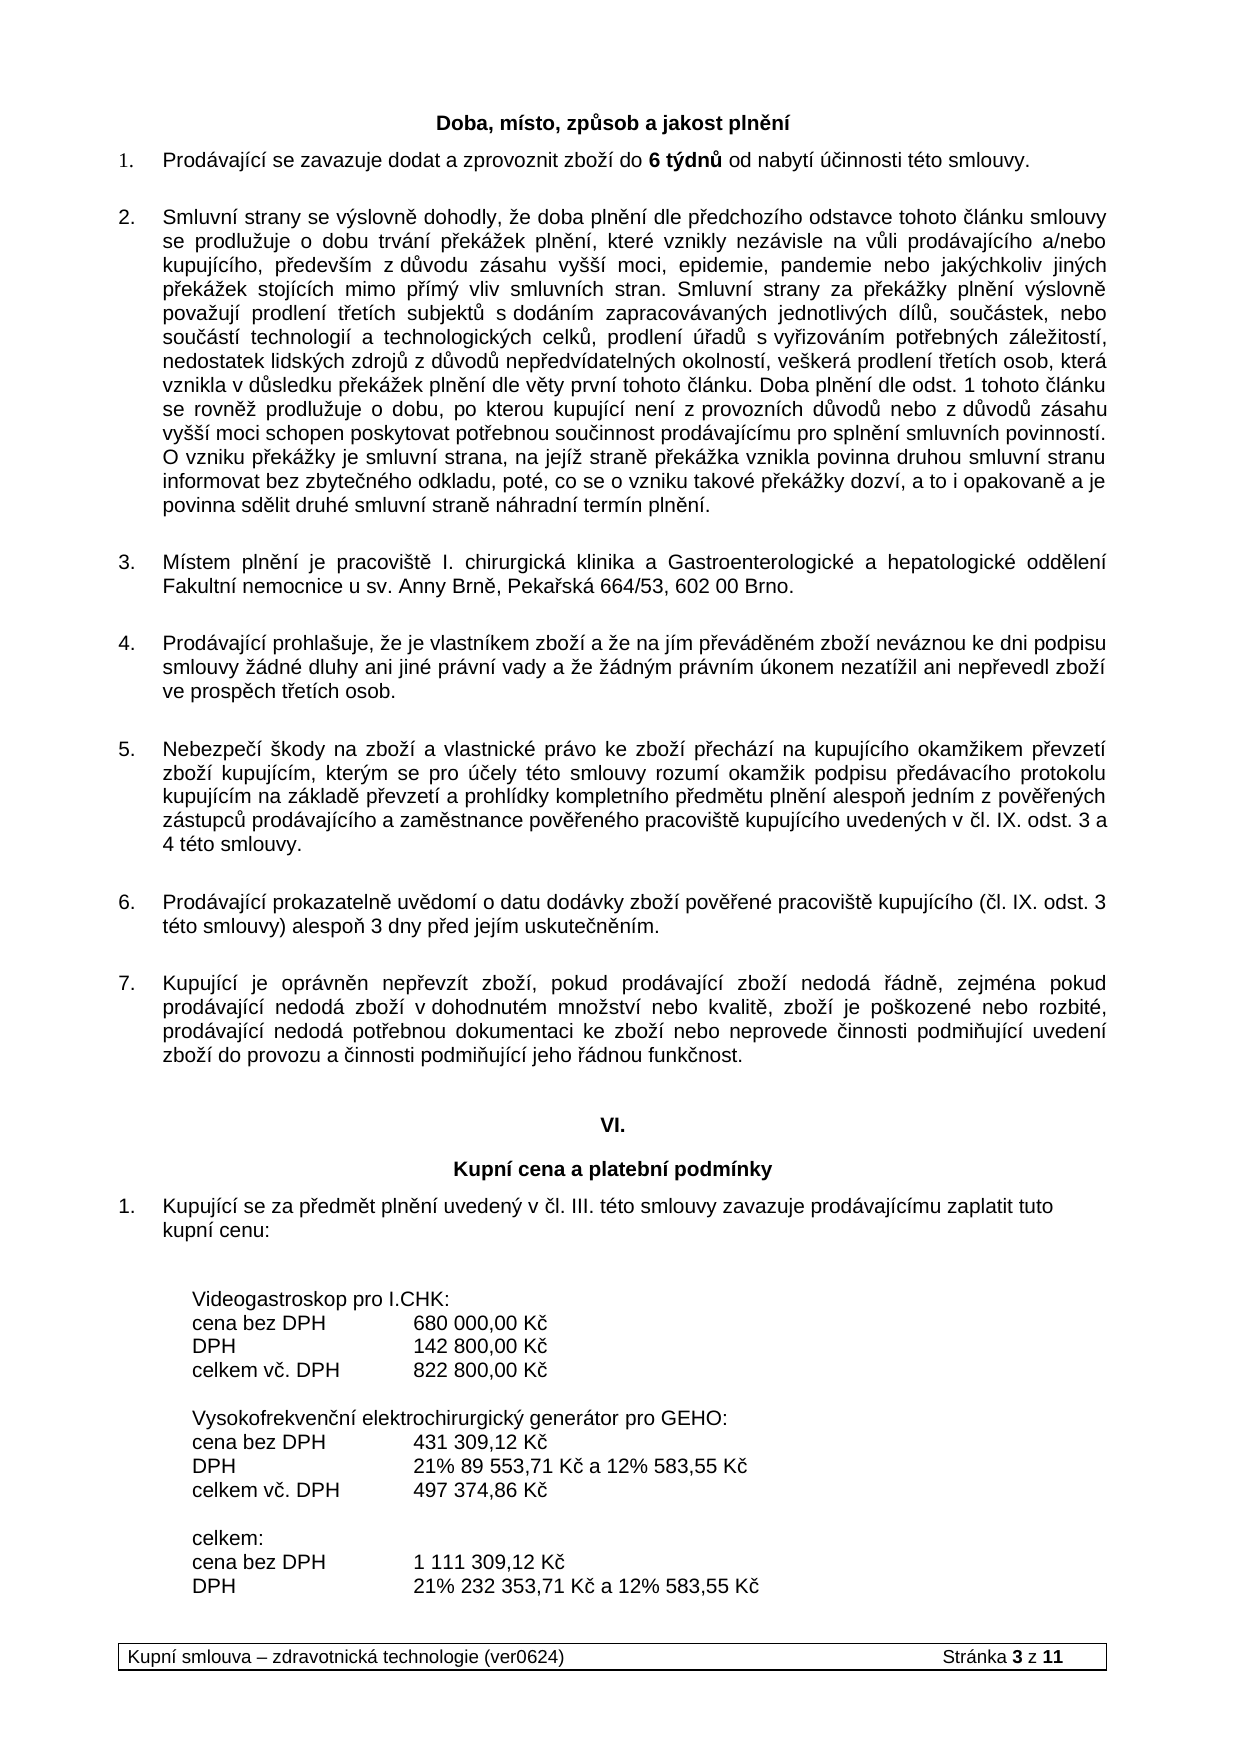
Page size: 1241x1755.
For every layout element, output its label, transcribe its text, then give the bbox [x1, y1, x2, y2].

list Místem plnění je pracoviště I. chirurgická klinika a Gastroenterologické a hepatologické oddělení Fakultní nemocnice u sv. Anny Brně, Pekařská 664/53, 602 00 Brno. [118, 550, 1107, 598]
list Nebezpečí škody na zboží a vlastnické právo ke zboží přechází na kupujícího okamžikem převzetí zboží kupujícím, kterým se pro účely této smlouvy rozumí okamžik podpisu předávacího protokolu kupujícím na základě převzetí a prohlídky kompletního předmětu plnění alespoň jedním z pověřených zástupců prodávajícího a zaměstnance pověřeného pracoviště kupujícího uvedených v čl. IX. odst. 3 a 4 této smlouvy. [118, 736, 1107, 856]
text DPH 21% 89 553,71 Kč a 12% 583,55 Kč [192, 1454, 1107, 1478]
text DPH 21% 232 353,71 Kč a 12% 583,55 Kč [192, 1574, 1107, 1598]
list Prodávající prohlašuje, že je vlastníkem zboží a že na jím převáděném zboží neváznou ke dni podpisu smlouvy žádné dluhy ani jiné právní vady a že žádným právním úkonem nezatížil ani nepřevedl zboží ve prospěch třetích osob. [118, 631, 1107, 703]
text Vysokofrekvenční elektrochirurgický generátor pro GEHO: [192, 1406, 1107, 1430]
text Videogastroskop pro I.CHK: [192, 1286, 1107, 1310]
list Smluvní strany se výslovně dohodly, že doba plnění dle předchozího odstavce tohoto článku smlouvy se prodlužuje o dobu trvání překážek plnění, které vznikly nezávisle na vůli prodávajícího a/nebo kupujícího, především z důvodu zásahu vyšší moci, epidemie, pandemie nebo jakýchkoliv jiných překážek stojících mimo přímý vliv smluvních stran. Smluvní strany za překážky plnění výslovně považují prodlení třetích subjektů s dodáním zapracovávaných jednotlivých dílů, součástek, nebo součástí technologií a technologických celků, prodlení úřadů s vyřizováním potřebných záležitostí, nedostatek lidských zdrojů z důvodů nepředvídatelných okolností, veškerá prodlení třetích osob, která vznikla v důsledku překážek plnění dle věty první tohoto článku. Doba plnění dle odst. 1 tohoto článku se rovněž prodlužuje o dobu, po kterou kupující není z provozních důvodů nebo z důvodů zásahu vyšší moci schopen poskytovat potřebnou součinnost prodávajícímu pro splnění smluvních povinností. O vzniku překážky je smluvní strana, na jejíž straně překážka vznikla povinna druhou smluvní stranu informovat bez zbytečného odkladu, poté, co se o vzniku takové překážky dozví, a to i opakovaně a je povinna sdělit druhé smluvní straně náhradní termín plnění. [118, 205, 1107, 517]
text celkem vč. DPH 497 374,86 Kč [192, 1478, 1107, 1502]
subtitle Doba, místo, způsob a jakost plnění [118, 111, 1107, 135]
text cena bez DPH 1 111 309,12 Kč [192, 1550, 1107, 1574]
text VI. [118, 1112, 1107, 1136]
subtitle Kupní cena a platební podmínky [118, 1157, 1107, 1181]
text celkem vč. DPH 822 800,00 Kč [192, 1358, 1107, 1382]
list Kupující je oprávněn nepřevzít zboží, pokud prodávající zboží nedodá řádně, zejména pokud prodávající nedodá zboží v dohodnutém množství nebo kvalitě, zboží je poškozené nebo rozbité, prodávající nedodá potřebnou dokumentaci ke zboží nebo neprovede činnosti podmiňující uvedení zboží do provozu a činnosti podmiňující jeho řádnou funkčnost. [118, 971, 1107, 1067]
text DPH 142 800,00 Kč [192, 1334, 1107, 1358]
list Prodávající prokazatelně uvědomí o datu dodávky zboží pověřené pracoviště kupujícího (čl. IX. odst. 3 této smlouvy) alespoň 3 dny před jejím uskutečněním. [118, 889, 1107, 937]
list Prodávající se zavazuje dodat a zprovoznit zboží do 6 týdnů od nabytí účinnosti této smlouvy. [118, 148, 1107, 172]
text cena bez DPH 431 309,12 Kč [192, 1430, 1107, 1454]
text cena bez DPH 680 000,00 Kč [192, 1310, 1107, 1334]
list Kupující se za předmět plnění uvedený v čl. III. této smlouvy zavazuje prodávajícímu zaplatit tuto kupní cenu: [118, 1194, 1107, 1242]
text celkem: [192, 1526, 1107, 1550]
